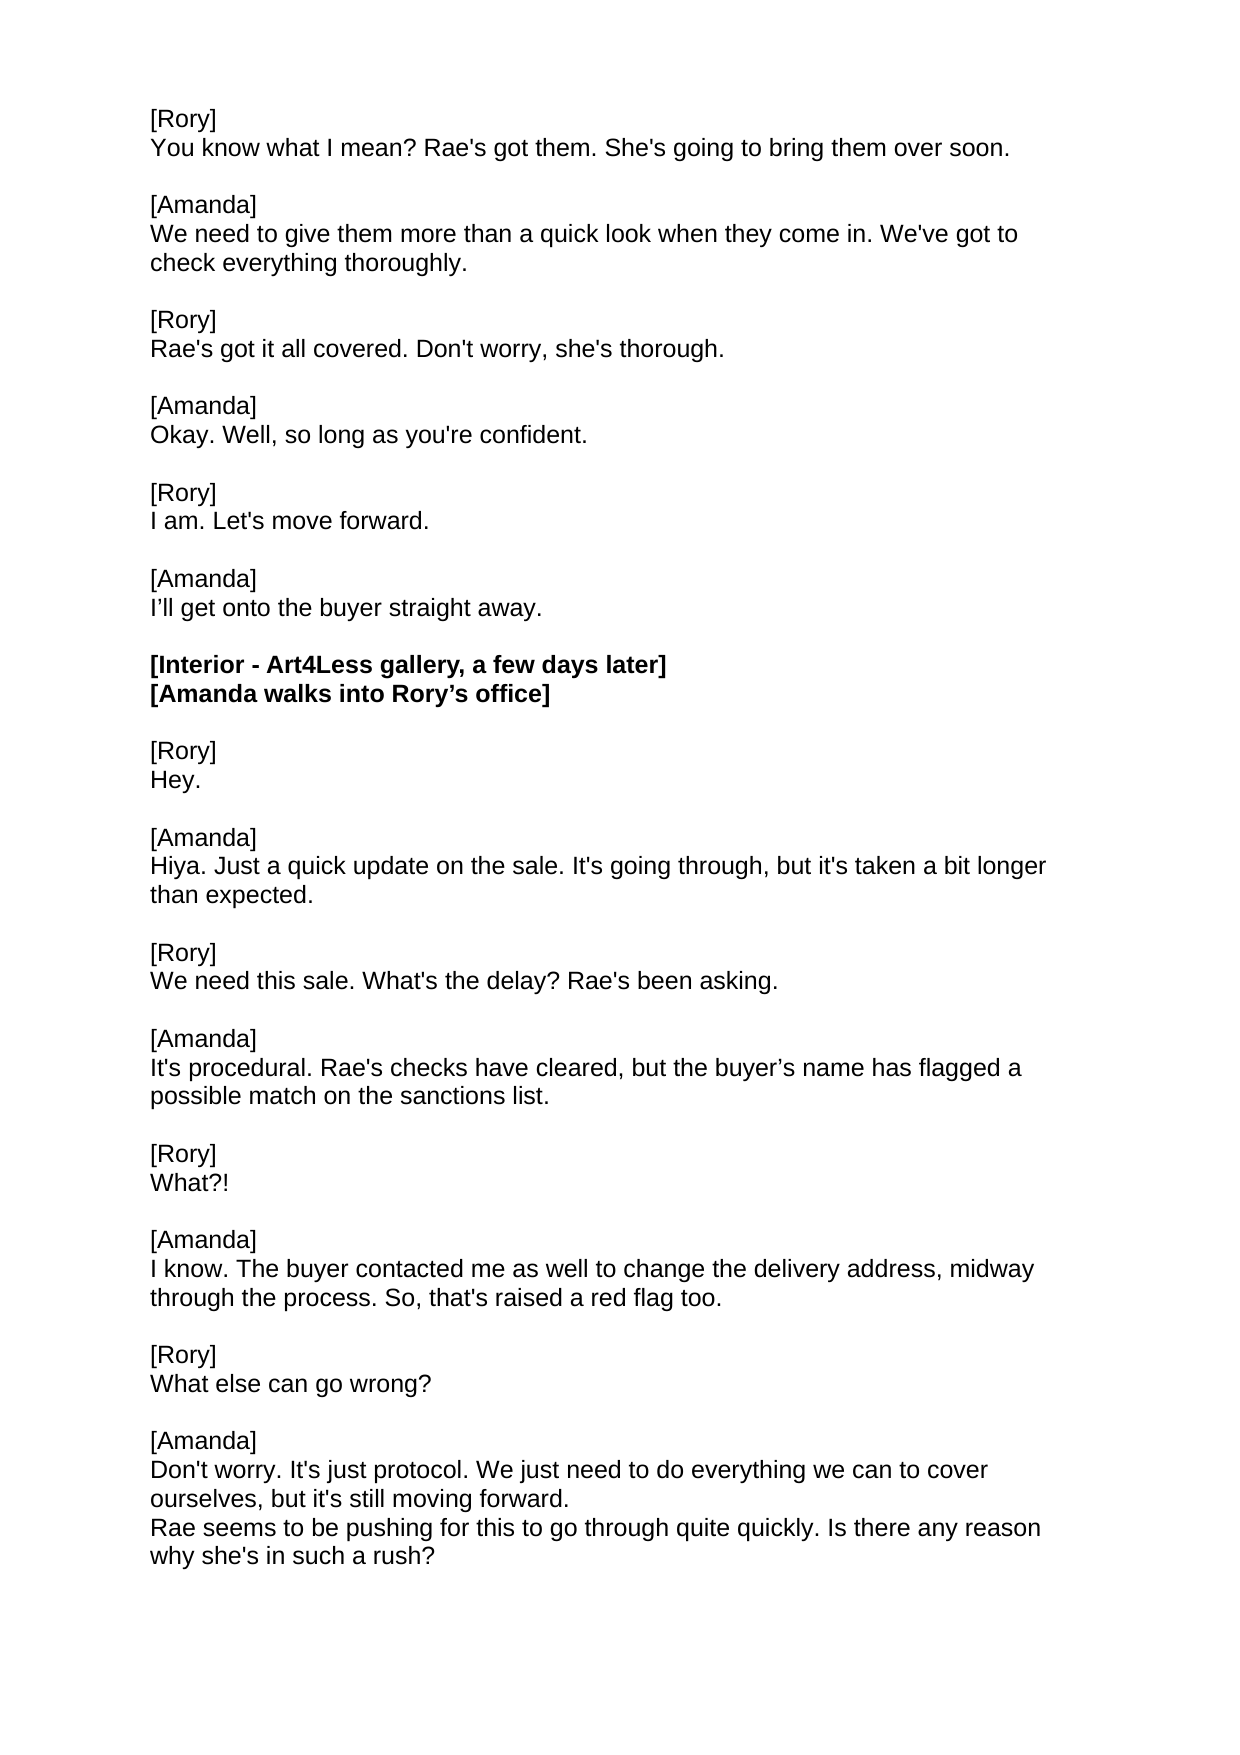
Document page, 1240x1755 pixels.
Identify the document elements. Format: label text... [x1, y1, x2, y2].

text [Rory] [150, 1139, 1089, 1167]
text [Interior - Art4Less gallery, a few days later] [150, 650, 1089, 679]
text Rae's got it all covered. Don't worry, she's thorough. [150, 334, 1089, 362]
text [Rory] [150, 736, 1089, 765]
text [Rory] [150, 104, 1089, 132]
text [Amanda] [150, 1426, 1089, 1455]
text [Rory] [150, 1340, 1089, 1369]
text Hiya. Just a quick update on the sale. It's going through, but it's taken a bit longer than expected. [150, 851, 1089, 909]
text [Amanda] [150, 1225, 1089, 1254]
text Hey. [150, 765, 1089, 794]
text [Rory] [150, 305, 1089, 334]
text We need this sale. What's the delay? Rae's been asking. [150, 966, 1089, 995]
text We need to give them more than a quick look when they come in. We've got to check everything thoroughly. [150, 219, 1089, 276]
text You know what I mean? Rae's got them. She's going to bring them over soon. [150, 132, 1089, 161]
text What?! [150, 1167, 1089, 1196]
text Rae seems to be pushing for this to go through quite quickly. Is there any reason why she's in such a rush? [150, 1512, 1089, 1570]
text [Amanda] [150, 190, 1089, 219]
text [Amanda] [150, 391, 1089, 420]
text [Rory] [150, 477, 1089, 506]
text [Amanda] [150, 822, 1089, 851]
text I know. The buyer contacted me as well to change the delivery address, midway through the process. So, that's raised a red flag too. [150, 1254, 1089, 1311]
text [Amanda] [150, 564, 1089, 592]
text Don't worry. It's just protocol. We just need to do everything we can to cover ourselves, but it's still moving forward. [150, 1455, 1089, 1512]
text It's procedural. Rae's checks have cleared, but the buyer’s name has flagged a possible match on the sanctions list. [150, 1052, 1089, 1110]
text I am. Let's move forward. [150, 506, 1089, 535]
text I’ll get onto the buyer straight away. [150, 592, 1089, 621]
text [Rory] [150, 937, 1089, 966]
text Okay. Well, so long as you're confident. [150, 420, 1089, 449]
text [Amanda walks into Rory’s office] [150, 679, 1089, 707]
text What else can go wrong? [150, 1369, 1089, 1397]
text [Amanda] [150, 1024, 1089, 1052]
